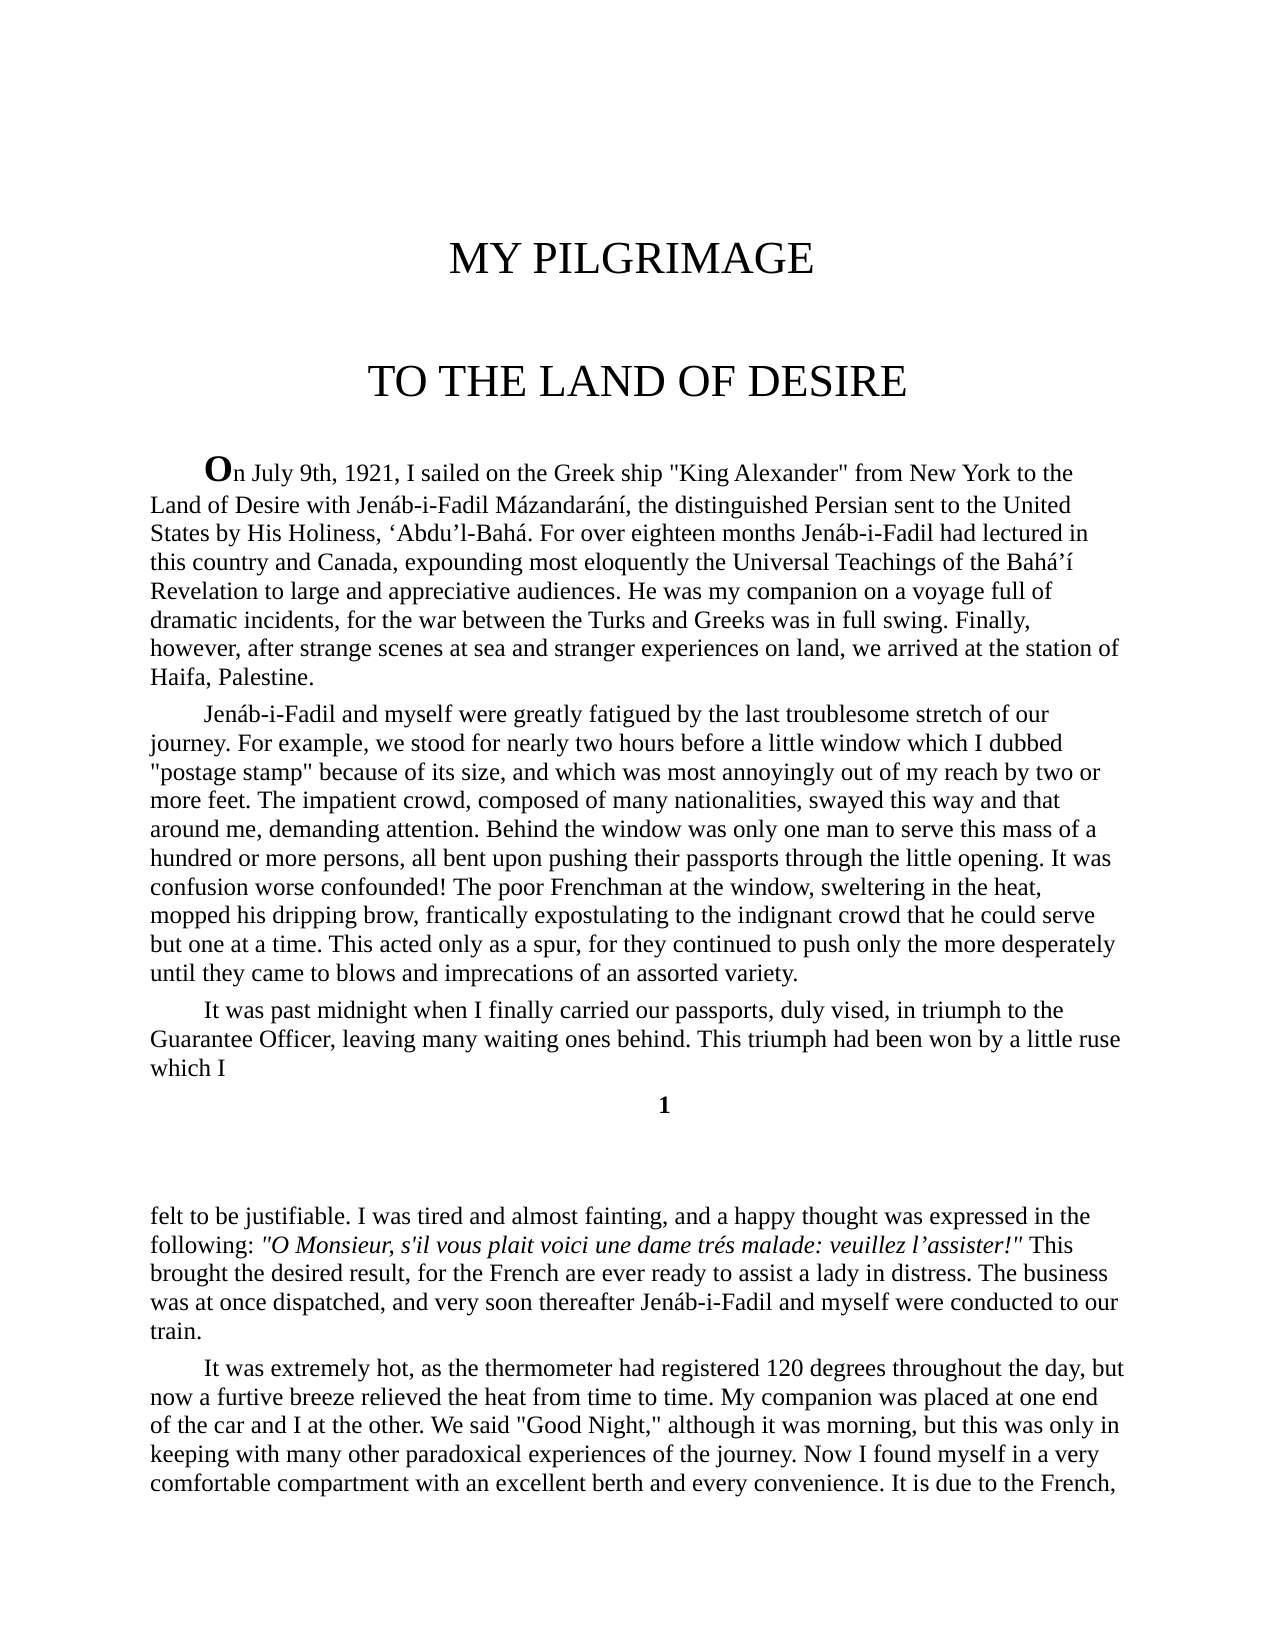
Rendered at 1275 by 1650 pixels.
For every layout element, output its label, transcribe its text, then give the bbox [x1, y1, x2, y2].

text 1 [150, 1090, 1125, 1118]
text felt to be justifiable. I was tired and almost fainting, and a happy thought was expressed in the following: "O Monsieur, s'il vous plait voici une dame trés malade: veuillez l’assister!" This brought the desired result, for the French are ever ready to assist a lady in distress. The business was at once dispatched, and very soon thereafter Jenáb-i-Fadil and myself were conducted to our train. [150, 1201, 1125, 1345]
text Jenáb-i-Fadil and myself were greatly fatigued by the last troublesome stretch of our journey. For example, we stood for nearly two hours before a little window which I dubbed "postage stamp" because of its size, and which was most annoyingly out of my reach by two or more feet. The impatient crowd, composed of many nationalities, swayed this way and that around me, demanding attention. Behind the window was only one man to serve this mass of a hundred or more persons, all bent upon pushing their passports through the little opening. It was confusion worse confounded! The poor Frenchman at the window, sweltering in the heat, mopped his dripping brow, frantically expostulating to the indignant crowd that he could serve but one at a time. This acted only as a spur, for they continued to push only the more desperately until they came to blows and imprecations of an assorted variety. [150, 699, 1125, 987]
text It was extremely hot, as the thermometer had registered 120 degrees throughout the day, but now a furtive breeze relieved the heat from time to time. My companion was placed at one end of the car and I at the other. We said "Good Night," although it was morning, but this was only in keeping with many other paradoxical experiences of the journey. Now I found myself in a very comfortable compartment with an excellent berth and every convenience. It is due to the French, [150, 1353, 1125, 1497]
text It was past midnight when I finally carried our passports, duly vised, in triumph to the Guarantee Officer, leaving many waiting ones behind. This triumph had been won by a little ruse which I [150, 995, 1125, 1081]
text TO THE LAND OF DESIRE [150, 353, 1125, 406]
text MY PILGRIMAGE [150, 231, 1125, 284]
text On July 9th, 1921, I sailed on the Greek ship "King Alexander" from New York to the Land of Desire with Jenáb-i-Fadil Mázandarání, the distinguished Persian sent to the United States by His Holiness, ‘Abdu’l-Bahá. For over eighteen months Jenáb-i-Fadil had lectured in this country and Canada, expounding most eloquently the Universal Teachings of the Bahá’í Revelation to large and appreciative audiences. He was my companion on a voyage full of dramatic incidents, for the war between the Turks and Greeks was in full swing. Finally, however, after strange scenes at sea and stranger experiences on land, we arrived at the station of Haifa, Palestine. [150, 447, 1125, 691]
